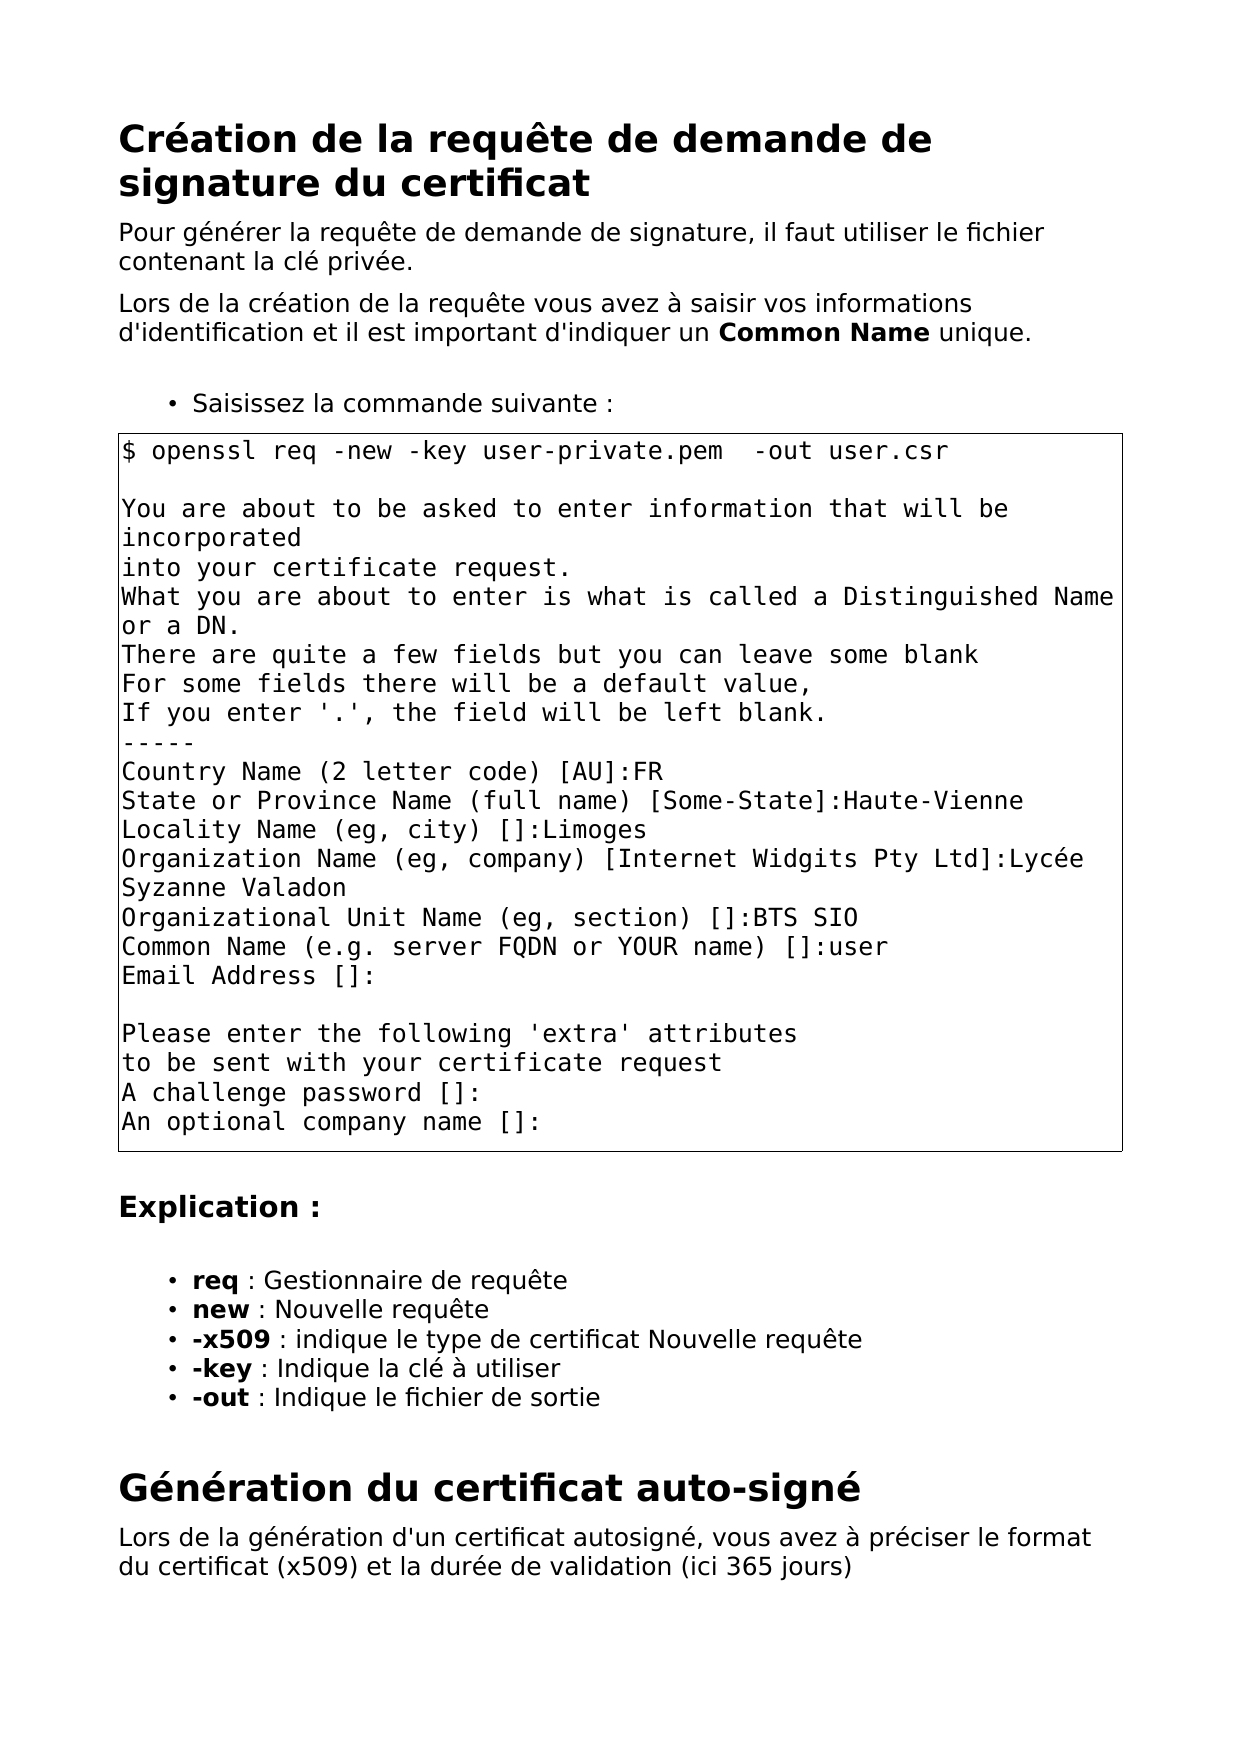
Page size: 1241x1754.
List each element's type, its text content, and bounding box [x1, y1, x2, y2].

text Lors de la génération d'un certificat autosigné, vous avez à préciser le format du certificat (x509) et la durée de validation (ici 365 jours) [118, 1523, 1122, 1581]
list -x509 : indique le type de certificat Nouvelle requête [177, 1325, 1122, 1354]
list -out : Indique le fichier de sortie [177, 1383, 1122, 1412]
text Pour générer la requête de demande de signature, il faut utiliser le fichier contenant la clé privée. [118, 218, 1122, 276]
subtitle Création de la requête de demande de signature du certificat [118, 118, 1122, 205]
list Saisissez la commande suivante : [177, 389, 1122, 418]
list new : Nouvelle requête [177, 1296, 1122, 1325]
subtitle Explication : [118, 1191, 1122, 1224]
table_header $ openssl req -new -key user-private.pem -out user.csr You are about to be asked to enter information that will be incorporated into your certificate request. What you are about to enter is what is called a Distinguished Name or a DN. There are quite a few fields but you can leave some blank For some fields there will be a default value, If you enter '.', the field will be left blank. ----- Country Name (2 letter code) [AU]:FR State or Province Name (full name) [Some-State]:Haute-Vienne Locality Name (eg, city) []:Limoges Organization Name (eg, company) [Internet Widgits Pty Ltd]:Lycée Syzanne Valadon Organizational Unit Name (eg, section) []:BTS SIO Common Name (e.g. server FQDN or YOUR name) []:user Email Address []: Please enter the following 'extra' attributes to be sent with your certificate request A challenge password []: An optional company name []: [119, 434, 1122, 1151]
text Lors de la création de la requête vous avez à saisir vos informations d'identification et il est important d'indiquer un Common Name unique. [118, 289, 1122, 347]
subtitle Génération du certificat auto-signé [118, 1467, 1122, 1511]
list -key : Indique la clé à utiliser [177, 1354, 1122, 1383]
list req : Gestionnaire de requête [177, 1267, 1122, 1296]
